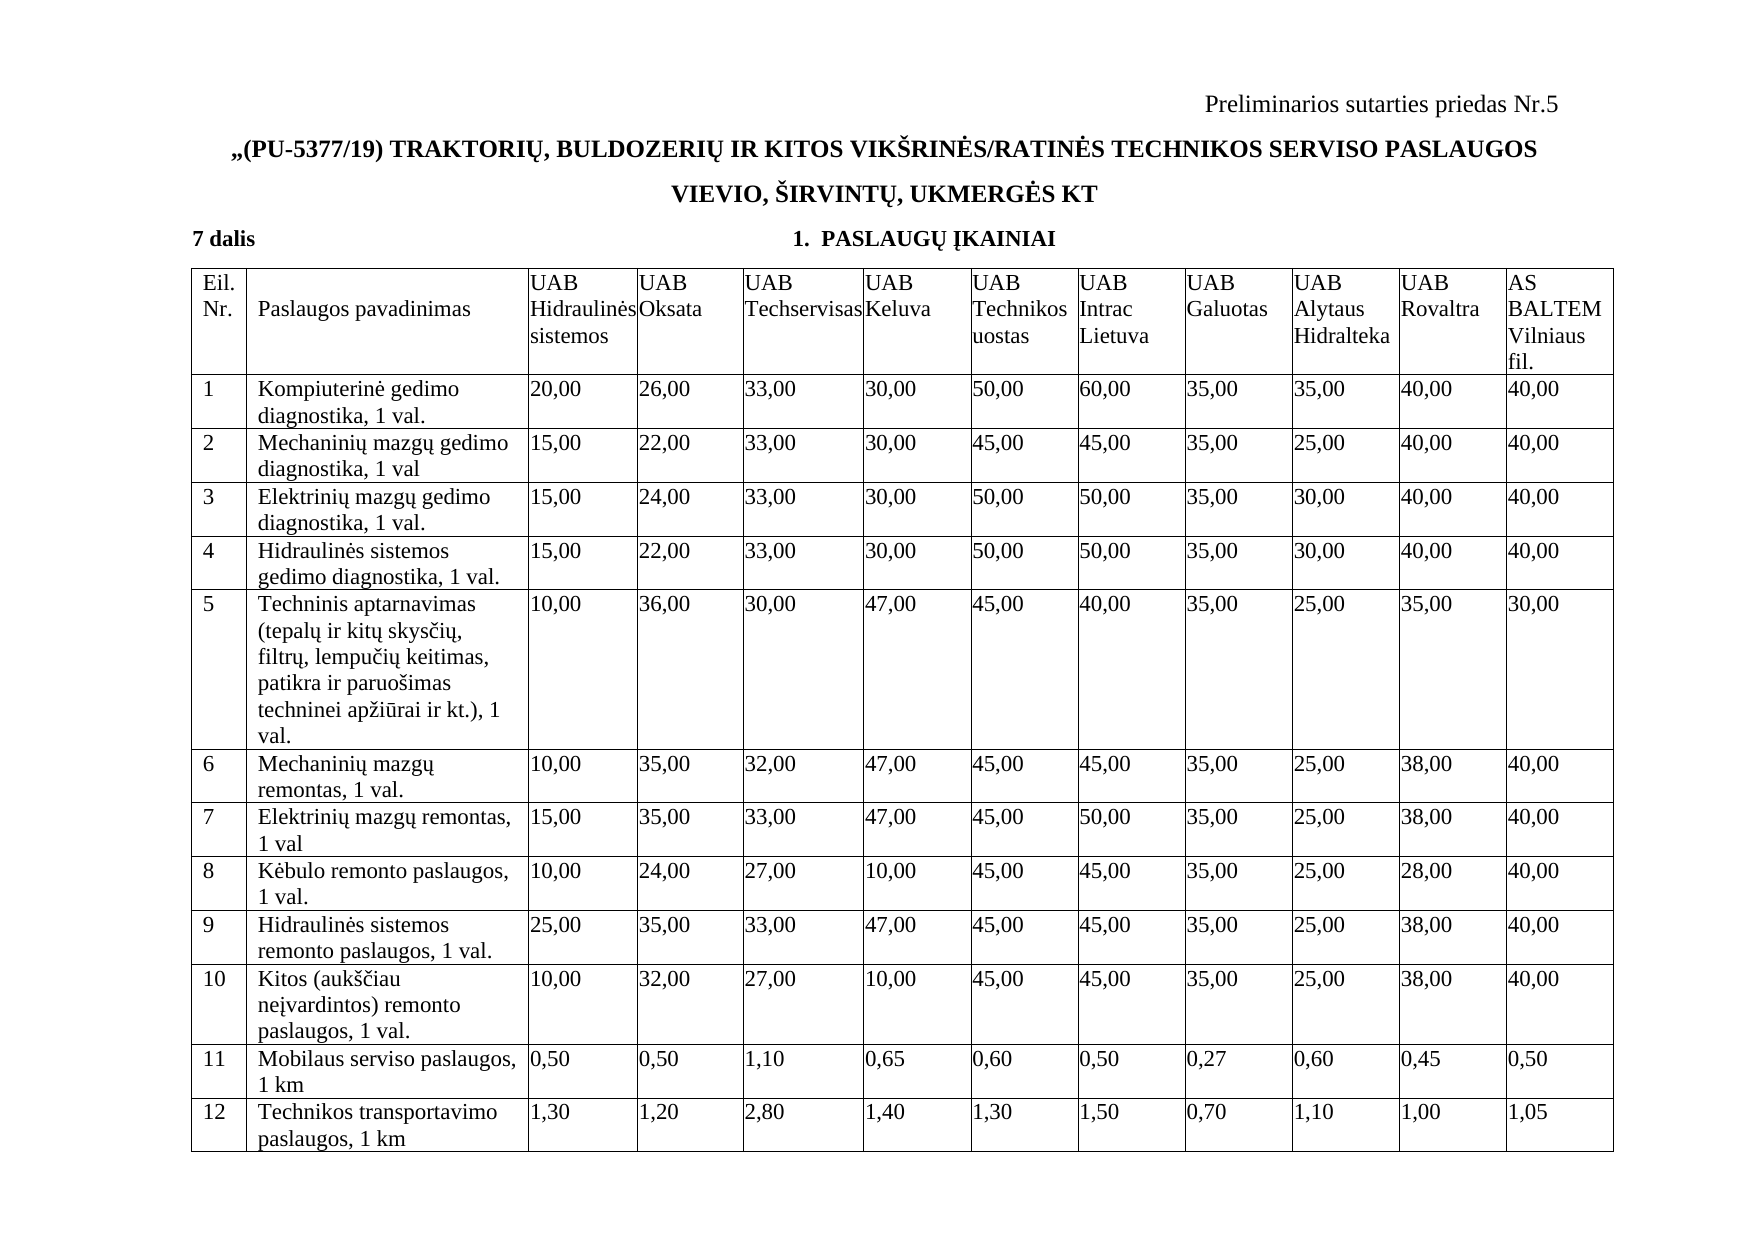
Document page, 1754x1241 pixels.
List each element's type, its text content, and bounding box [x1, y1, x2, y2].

table_cell 30,00 [864, 429, 971, 482]
table_cell 50,00 [972, 375, 1078, 428]
table_cell 0,45 [1400, 1045, 1506, 1097]
table_cell 27,00 [744, 857, 863, 910]
table_header UAB Technikos uostas [972, 269, 1078, 374]
table_cell Mechaninių mazgų gedimo diagnostika, 1 val [247, 429, 528, 482]
table_cell 50,00 [972, 483, 1078, 536]
table_cell 35,00 [638, 803, 743, 856]
table_cell Elektrinių mazgų remontas, 1 val [247, 803, 528, 856]
table_cell 2,80 [744, 1099, 863, 1151]
table_cell 40,00 [1507, 965, 1613, 1044]
table_cell 40,00 [1079, 590, 1185, 748]
table_cell 35,00 [1186, 857, 1292, 910]
table_cell 1,40 [864, 1099, 971, 1151]
table_cell 25,00 [1293, 803, 1399, 856]
table_cell 30,00 [864, 537, 971, 589]
table_cell 9 [192, 911, 246, 963]
table_cell 24,00 [638, 857, 743, 910]
table_cell 35,00 [1186, 911, 1292, 963]
table_cell 40,00 [1507, 911, 1613, 963]
table_cell 38,00 [1400, 750, 1506, 802]
table_cell 38,00 [1400, 803, 1506, 856]
table_cell 50,00 [972, 537, 1078, 589]
table_cell 1,05 [1507, 1099, 1613, 1151]
table_cell 0,50 [638, 1045, 743, 1097]
table_header UAB Rovaltra [1400, 269, 1506, 374]
table_cell 35,00 [1400, 590, 1506, 748]
table_cell 45,00 [972, 429, 1078, 482]
table_cell 45,00 [1079, 965, 1185, 1044]
table_cell 35,00 [1186, 750, 1292, 802]
table_cell Kitos (aukščiau neįvardintos) remonto paslaugos, 1 val. [247, 965, 528, 1044]
table_header UAB Oksata [638, 269, 743, 374]
table_cell 47,00 [864, 590, 971, 748]
table_cell 33,00 [744, 375, 863, 428]
table_cell 32,00 [638, 965, 743, 1044]
table_cell 35,00 [1186, 590, 1292, 748]
table_cell 0,60 [1293, 1045, 1399, 1097]
table_cell 40,00 [1507, 375, 1613, 428]
table_cell Technikos transportavimo paslaugos, 1 km [247, 1099, 528, 1151]
table_cell 30,00 [1507, 590, 1613, 748]
table_cell 1,20 [638, 1099, 743, 1151]
table_cell 35,00 [1186, 429, 1292, 482]
table_cell 30,00 [1293, 483, 1399, 536]
table_cell 30,00 [864, 483, 971, 536]
table_cell 10,00 [864, 857, 971, 910]
table_cell 0,27 [1186, 1045, 1292, 1097]
text Preliminarios sutarties priedas Nr.5 [192, 89, 1577, 117]
table_cell 22,00 [638, 537, 743, 589]
table_cell 35,00 [1186, 803, 1292, 856]
table_cell 40,00 [1507, 483, 1613, 536]
table_cell 0,65 [864, 1045, 971, 1097]
table_cell 4 [192, 537, 246, 589]
table_cell 25,00 [1293, 750, 1399, 802]
table_cell 25,00 [1293, 857, 1399, 910]
table_cell Mechaninių mazgų remontas, 1 val. [247, 750, 528, 802]
table_cell 1,00 [1400, 1099, 1506, 1151]
table_cell 40,00 [1507, 429, 1613, 482]
table_cell 35,00 [1186, 537, 1292, 589]
table_header Eil. Nr. [192, 269, 246, 374]
table_cell 47,00 [864, 750, 971, 802]
table_cell 40,00 [1400, 429, 1506, 482]
table_header Paslaugos pavadinimas [247, 269, 528, 374]
table_cell 45,00 [1079, 429, 1185, 482]
table_cell 5 [192, 590, 246, 748]
table_cell 35,00 [1293, 375, 1399, 428]
table_cell 24,00 [638, 483, 743, 536]
table_cell 30,00 [1293, 537, 1399, 589]
table_cell Techninis aptarnavimas (tepalų ir kitų skysčių, filtrų, lempučių keitimas, patikra ir paruošimas techninei apžiūrai ir kt.), 1 val. [247, 590, 528, 748]
table_cell 40,00 [1400, 537, 1506, 589]
table_cell 0,70 [1186, 1099, 1292, 1151]
text „(PU-5377/19) TRAKTORIŲ, BULDOZERIŲ ir kitos VIKŠRINĖS/RATINĖS technikos SERVISO paslaugos [192, 134, 1577, 163]
table_cell 1,10 [1293, 1099, 1399, 1151]
table_cell Elektrinių mazgų gedimo diagnostika, 1 val. [247, 483, 528, 536]
table_cell 35,00 [638, 750, 743, 802]
table_cell 33,00 [744, 537, 863, 589]
table_cell 35,00 [1186, 965, 1292, 1044]
table_cell 15,00 [529, 803, 637, 856]
table_cell 10,00 [529, 590, 637, 748]
table_cell 25,00 [1293, 911, 1399, 963]
table_cell 40,00 [1400, 483, 1506, 536]
table_cell Hidraulinės sistemos remonto paslaugos, 1 val. [247, 911, 528, 963]
table_cell Kėbulo remonto paslaugos, 1 val. [247, 857, 528, 910]
table_cell 36,00 [638, 590, 743, 748]
table_header UAB Techservisas [744, 269, 863, 374]
table_cell 45,00 [972, 911, 1078, 963]
table_cell 0,60 [972, 1045, 1078, 1097]
table_cell 1 [192, 375, 246, 428]
table_cell 50,00 [1079, 803, 1185, 856]
table_cell 35,00 [638, 911, 743, 963]
table_cell 40,00 [1507, 803, 1613, 856]
table_cell 45,00 [972, 857, 1078, 910]
table_cell 7 [192, 803, 246, 856]
table_cell 15,00 [529, 537, 637, 589]
table_cell 45,00 [972, 590, 1078, 748]
table_cell 35,00 [1186, 483, 1292, 536]
table_cell 2 [192, 429, 246, 482]
table_cell 1,30 [529, 1099, 637, 1151]
table_cell 0,50 [529, 1045, 637, 1097]
table_cell 60,00 [1079, 375, 1185, 428]
table_header UAB Galuotas [1186, 269, 1292, 374]
table_cell 47,00 [864, 911, 971, 963]
table_cell 30,00 [744, 590, 863, 748]
table_cell 40,00 [1400, 375, 1506, 428]
table_cell 10,00 [529, 750, 637, 802]
table_cell 38,00 [1400, 911, 1506, 963]
table_cell 11 [192, 1045, 246, 1097]
table_cell Kompiuterinė gedimo diagnostika, 1 val. [247, 375, 528, 428]
table_cell 40,00 [1507, 857, 1613, 910]
table_cell 15,00 [529, 429, 637, 482]
table_cell 1,10 [744, 1045, 863, 1097]
table_cell 38,00 [1400, 965, 1506, 1044]
table_cell 25,00 [1293, 965, 1399, 1044]
table_cell 35,00 [1186, 375, 1292, 428]
table_cell 45,00 [972, 965, 1078, 1044]
table_cell 45,00 [972, 803, 1078, 856]
table_cell 25,00 [1293, 429, 1399, 482]
table_cell 33,00 [744, 803, 863, 856]
table_cell 8 [192, 857, 246, 910]
table_cell 40,00 [1507, 750, 1613, 802]
table_cell 26,00 [638, 375, 743, 428]
table_cell 10 [192, 965, 246, 1044]
table_cell 33,00 [744, 911, 863, 963]
table_cell 1,30 [972, 1099, 1078, 1151]
table_cell 33,00 [744, 483, 863, 536]
table_cell 45,00 [1079, 911, 1185, 963]
table_cell 45,00 [972, 750, 1078, 802]
table_cell Mobilaus serviso paslaugos, 1 km [247, 1045, 528, 1097]
table_cell 50,00 [1079, 483, 1185, 536]
table_cell 50,00 [1079, 537, 1185, 589]
table_cell 45,00 [1079, 857, 1185, 910]
table_cell 30,00 [864, 375, 971, 428]
table_cell 1,50 [1079, 1099, 1185, 1151]
table_cell 12 [192, 1099, 246, 1151]
table_header AS BALTEM Vilniaus fil. [1507, 269, 1613, 374]
table_cell 40,00 [1507, 537, 1613, 589]
table_cell 47,00 [864, 803, 971, 856]
table_cell 10,00 [529, 857, 637, 910]
table_cell 25,00 [529, 911, 637, 963]
table_header UAB Hidraulinės sistemos [529, 269, 637, 374]
table_header UAB Intrac Lietuva [1079, 269, 1185, 374]
table_cell 33,00 [744, 429, 863, 482]
table_cell 25,00 [1293, 590, 1399, 748]
table_cell 10,00 [864, 965, 971, 1044]
table_cell 15,00 [529, 483, 637, 536]
table_cell 27,00 [744, 965, 863, 1044]
table_cell 0,50 [1079, 1045, 1185, 1097]
table_cell 28,00 [1400, 857, 1506, 910]
text VIEVIO, ŠIRVINTŲ, UKMERGĖS KT [192, 179, 1577, 208]
text 7 dalis 1. PASLAUGŲ ĮKAINIAI [192, 225, 1577, 251]
table_header UAB Keluva [864, 269, 971, 374]
table_cell Hidraulinės sistemos gedimo diagnostika, 1 val. [247, 537, 528, 589]
table_cell 10,00 [529, 965, 637, 1044]
table_cell 32,00 [744, 750, 863, 802]
table_cell 45,00 [1079, 750, 1185, 802]
table_cell 0,50 [1507, 1045, 1613, 1097]
table_cell 22,00 [638, 429, 743, 482]
table_header UAB Alytaus Hidralteka [1293, 269, 1399, 374]
table_cell 20,00 [529, 375, 637, 428]
table_cell 6 [192, 750, 246, 802]
table_cell 3 [192, 483, 246, 536]
